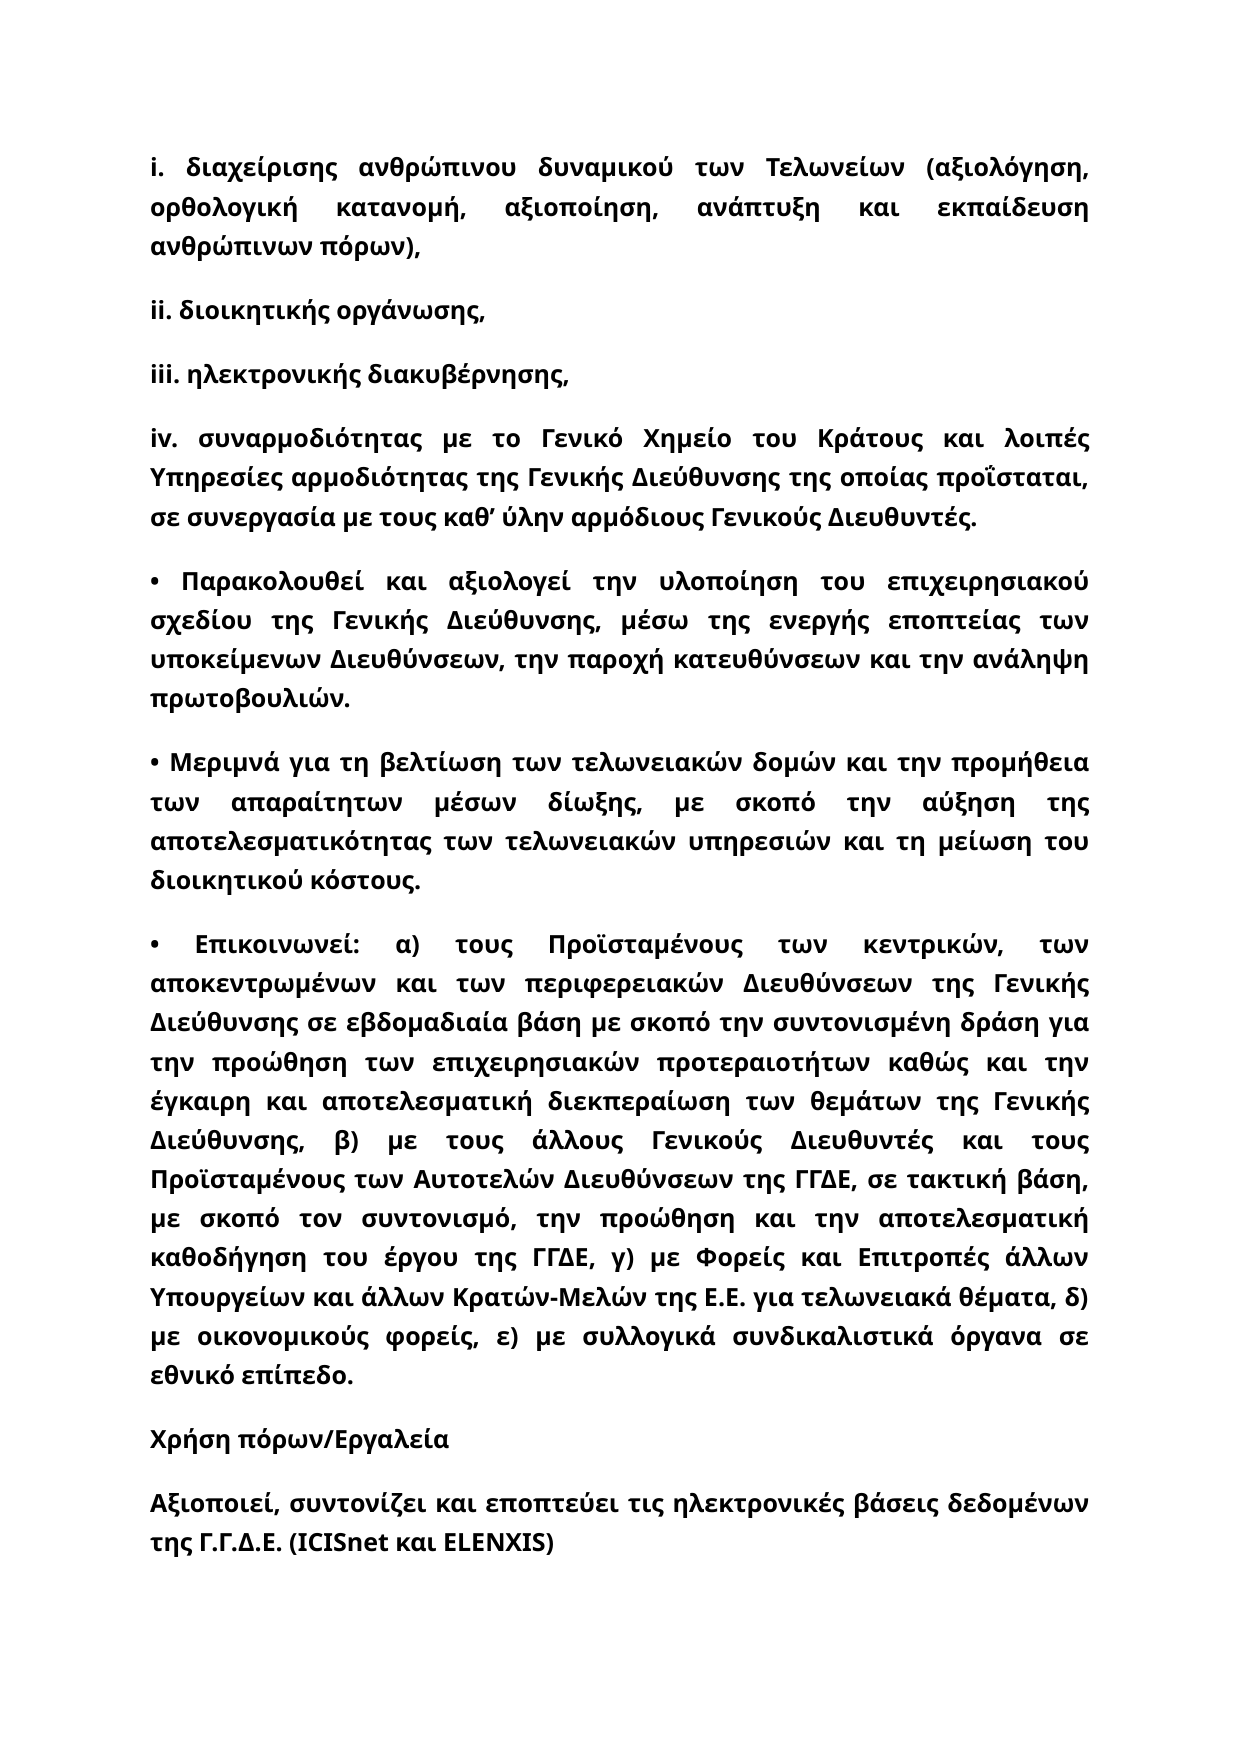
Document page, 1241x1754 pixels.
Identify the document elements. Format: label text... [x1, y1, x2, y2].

text Αξιοποιεί, συντονίζει και εποπτεύει τις ηλεκτρονικές βάσεις δεδομένων της Γ.Γ.Δ.Ε. (ICISnet και ELENXIS) [150, 1486, 1090, 1559]
text iv. συναρμοδιότητας με το Γενικό Χημείο του Κράτους και λοιπές Υπηρεσίες αρμοδιότητας της Γενικής Διεύθυνσης της οποίας προΐσταται, σε συνεργασία με τους καθ’ ύλην αρμόδιους Γενικούς Διευθυντές. [150, 421, 1090, 533]
text • Επικοινωνεί: α) τους Προϊσταμένους των κεντρικών, των αποκεντρωμένων και των περιφερειακών Διευθύνσεων της Γενικής Διεύθυνσης σε εβδομαδιαία βάση με σκοπό την συντονισμένη δράση για την προώθηση των επιχειρησιακών προτεραιοτήτων καθώς και την έγκαιρη και αποτελεσματική διεκπεραίωση των θεμάτων της Γενικής Διεύθυνσης, β) με τους άλλους Γενικούς Διευθυντές και τους Προϊσταμένους των Αυτοτελών Διευθύνσεων της ΓΓΔΕ, σε τακτική βάση, με σκοπό τον συντονισμό, την προώθηση και την αποτελεσματική καθοδήγηση του έργου της ΓΓΔΕ, γ) με Φορείς και Επιτροπές άλλων Υπουργείων και άλλων Κρατών-Μελών της Ε.Ε. για τελωνειακά θέματα, δ) με οικονομικούς φορείς, ε) με συλλογικά συνδικαλιστικά όργανα σε εθνικό επίπεδο. [150, 927, 1090, 1392]
text • Παρακολουθεί και αξιολογεί την υλοποίηση του επιχειρησιακού σχεδίου της Γενικής Διεύθυνσης, μέσω της ενεργής εποπτείας των υποκείμενων Διευθύνσεων, την παροχή κατευθύνσεων και την ανάληψη πρωτοβουλιών. [150, 563, 1090, 715]
text Χρήση πόρων/Εργαλεία [150, 1422, 1090, 1456]
text ii. διοικητικής οργάνωσης, [150, 292, 1090, 327]
text i. διαχείρισης ανθρώπινου δυναμικού των Τελωνείων (αξιολόγηση, ορθολογική κατανομή, αξιοποίηση, ανάπτυξη και εκπαίδευση ανθρώπινων πόρων), [150, 150, 1090, 262]
text iii. ηλεκτρονικής διακυβέρνησης, [150, 357, 1090, 391]
text • Μεριμνά για τη βελτίωση των τελωνειακών δομών και την προμήθεια των απαραίτητων μέσων δίωξης, με σκοπό την αύξηση της αποτελεσματικότητας των τελωνειακών υπηρεσιών και τη μείωση του διοικητικού κόστους. [150, 745, 1090, 897]
